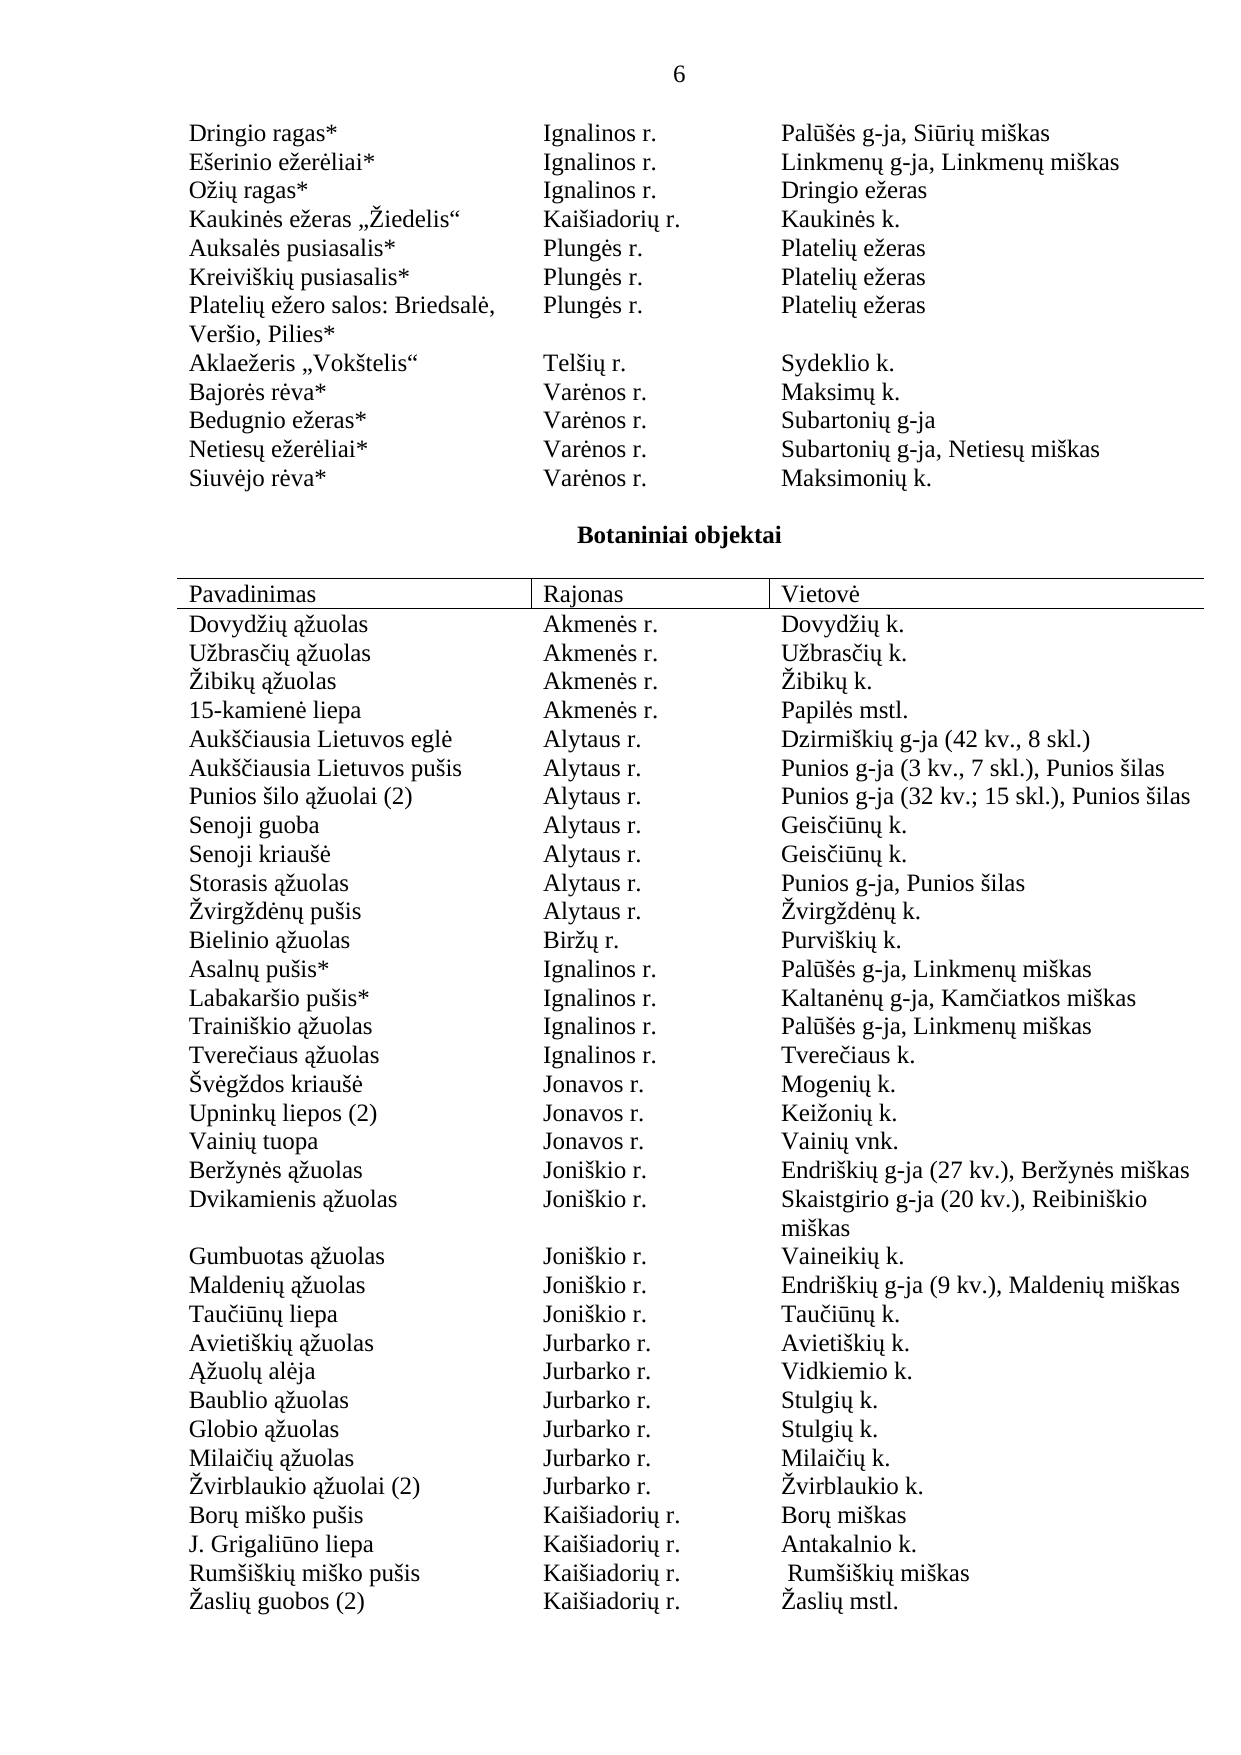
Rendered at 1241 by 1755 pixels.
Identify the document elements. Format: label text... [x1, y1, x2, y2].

table_cell Palūšės g-ja, Linkmenų miškas [770, 954, 1204, 983]
table_cell Švėgždos kriaušė [177, 1069, 532, 1098]
table_cell Kaukinės k. [770, 204, 1204, 233]
table_cell Punios g-ja (3 kv., 7 skl.), Punios šilas [770, 753, 1204, 781]
table_cell Joniškio r. [532, 1184, 769, 1241]
table_cell Rumšiškių miško pušis [177, 1558, 532, 1586]
table_cell Ąžuolų alėja [177, 1356, 532, 1385]
table_cell Platelių ežero salos: Briedsalė, [177, 291, 532, 319]
table_cell Akmenės r. [532, 666, 769, 695]
table_cell Varėnos r. [532, 406, 769, 434]
table_cell Avietiškių k. [770, 1328, 1204, 1356]
table_cell Palūšės g-ja, Linkmenų miškas [770, 1011, 1204, 1040]
table_cell Taučiūnų liepa [177, 1299, 532, 1328]
table_cell Antakalnio k. [770, 1529, 1204, 1558]
table_cell Dzirmiškių g-ja (42 kv., 8 skl.) [770, 724, 1204, 753]
table_cell Bielinio ąžuolas [177, 925, 532, 954]
table_cell Vaineikių k. [770, 1241, 1204, 1270]
table_cell Taučiūnų k. [770, 1299, 1204, 1328]
table_cell Ignalinos r. [532, 983, 769, 1011]
table_cell [532, 319, 769, 348]
table_cell Alytaus r. [532, 868, 769, 896]
table_cell Kaukinės ežeras „Žiedelis“ [177, 204, 532, 233]
table_cell Milaičių k. [770, 1443, 1204, 1471]
table_cell Užbrasčių ąžuolas [177, 638, 532, 666]
table_cell Vainių tuopa [177, 1126, 532, 1155]
table_header Rajonas [532, 579, 769, 608]
table_cell Varėnos r. [532, 377, 769, 406]
table_cell Trainiškio ąžuolas [177, 1011, 532, 1040]
table_cell Jurbarko r. [532, 1328, 769, 1356]
table_cell Jurbarko r. [532, 1471, 769, 1500]
table_cell Jonavos r. [532, 1069, 769, 1098]
table_cell Vainių vnk. [770, 1126, 1204, 1155]
table_cell Plungės r. [532, 262, 769, 291]
table_cell Dvikamienis ąžuolas [177, 1184, 532, 1241]
table_cell Beržynės ąžuolas [177, 1155, 532, 1184]
table_cell Borų miškas [770, 1500, 1204, 1529]
table_cell Alytaus r. [532, 753, 769, 781]
table_cell Siuvėjo rėva* [177, 463, 532, 492]
table_cell Maldenių ąžuolas [177, 1270, 532, 1299]
table_cell Dovydžių k. [770, 609, 1204, 638]
table_cell Alytaus r. [532, 781, 769, 810]
table_cell Maksimonių k. [770, 463, 1204, 492]
table_cell Kaišiadorių r. [532, 1558, 769, 1586]
table_cell Upninkų liepos (2) [177, 1098, 532, 1126]
table_cell Rumšiškių miškas [770, 1558, 1204, 1586]
table_header Pavadinimas [177, 579, 531, 608]
table_cell Ignalinos r. [532, 954, 769, 983]
table_cell Labakaršio pušis* [177, 983, 532, 1011]
table_cell Ožių ragas* [177, 176, 532, 204]
table_cell Plungės r. [532, 233, 769, 262]
table_header Vietovė [770, 579, 1204, 608]
table_cell Veršio, Pilies* [177, 319, 532, 348]
table_cell Mogenių k. [770, 1069, 1204, 1098]
table_cell Alytaus r. [532, 839, 769, 868]
table_cell Akmenės r. [532, 609, 769, 638]
table_cell Jurbarko r. [532, 1356, 769, 1385]
table_cell Storasis ąžuolas [177, 868, 532, 896]
table_cell Užbrasčių k. [770, 638, 1204, 666]
table_cell Joniškio r. [532, 1155, 769, 1184]
table_cell Joniškio r. [532, 1270, 769, 1299]
table_cell Borų miško pušis [177, 1500, 532, 1529]
table_cell Geisčiūnų k. [770, 810, 1204, 839]
table_cell Milaičių ąžuolas [177, 1443, 532, 1471]
table_cell Endriškių g-ja (27 kv.), Beržynės miškas [770, 1155, 1204, 1184]
table_cell Ignalinos r. [532, 1040, 769, 1069]
table_cell Jonavos r. [532, 1098, 769, 1126]
text Botaniniai objektai [177, 521, 1181, 549]
table_cell Akmenės r. [532, 638, 769, 666]
table_cell Purviškių k. [770, 925, 1204, 954]
table_cell Platelių ežeras [770, 291, 1204, 319]
table_cell Endriškių g-ja (9 kv.), Maldenių miškas [770, 1270, 1204, 1299]
table_cell Kaišiadorių r. [532, 1586, 769, 1615]
table_cell Auksalės pusiasalis* [177, 233, 532, 262]
table_cell Žvirgždėnų k. [770, 896, 1204, 925]
table_cell Sydeklio k. [770, 348, 1204, 377]
table_cell Aklaežeris „Vokštelis“ [177, 348, 532, 377]
table_cell Joniškio r. [532, 1241, 769, 1270]
table_cell Papilės mstl. [770, 695, 1204, 724]
table_cell Tverečiaus ąžuolas [177, 1040, 532, 1069]
table_cell Subartonių g-ja [770, 406, 1204, 434]
table_cell Alytaus r. [532, 724, 769, 753]
table_cell Platelių ežeras [770, 262, 1204, 291]
table_cell Gumbuotas ąžuolas [177, 1241, 532, 1270]
table_cell Linkmenų g-ja, Linkmenų miškas [770, 147, 1204, 176]
table_cell Kaišiadorių r. [532, 1500, 769, 1529]
table_cell Vidkiemio k. [770, 1356, 1204, 1385]
table_cell Stulgių k. [770, 1414, 1204, 1443]
table_cell Kaišiadorių r. [532, 1529, 769, 1558]
table_cell Žvirblaukio k. [770, 1471, 1204, 1500]
table_cell Kaišiadorių r. [532, 204, 769, 233]
table_cell Punios g-ja (32 kv.; 15 skl.), Punios šilas [770, 781, 1204, 810]
table_cell Platelių ežeras [770, 233, 1204, 262]
table_cell 15-kamienė liepa [177, 695, 532, 724]
table_cell Ešerinio ežerėliai* [177, 147, 532, 176]
table_cell [770, 319, 1204, 348]
table_cell Ignalinos r. [532, 1011, 769, 1040]
table_cell Žibikų k. [770, 666, 1204, 695]
table_cell Žvirblaukio ąžuolai (2) [177, 1471, 532, 1500]
table_cell Avietiškių ąžuolas [177, 1328, 532, 1356]
table_cell Biržų r. [532, 925, 769, 954]
table_cell Subartonių g-ja, Netiesų miškas [770, 434, 1204, 463]
table_cell Varėnos r. [532, 434, 769, 463]
table_cell Stulgių k. [770, 1385, 1204, 1414]
table_cell Punios g-ja, Punios šilas [770, 868, 1204, 896]
table_cell Jurbarko r. [532, 1443, 769, 1471]
table_cell Akmenės r. [532, 695, 769, 724]
table_cell Dringio ežeras [770, 176, 1204, 204]
table_cell Skaistgirio g-ja (20 kv.), Reibiniškio miškas [770, 1184, 1204, 1241]
table_cell Varėnos r. [532, 463, 769, 492]
table_cell Baublio ąžuolas [177, 1385, 532, 1414]
table_cell Geisčiūnų k. [770, 839, 1204, 868]
table_cell Ignalinos r. [532, 118, 769, 147]
table_cell Keižonių k. [770, 1098, 1204, 1126]
table_cell Palūšės g-ja, Siūrių miškas [770, 118, 1204, 147]
table_cell Jonavos r. [532, 1126, 769, 1155]
table_cell Senoji guoba [177, 810, 532, 839]
table_cell Netiesų ežerėliai* [177, 434, 532, 463]
table_cell Aukščiausia Lietuvos eglė [177, 724, 532, 753]
table_cell Plungės r. [532, 291, 769, 319]
table_cell Jurbarko r. [532, 1385, 769, 1414]
table_cell Tverečiaus k. [770, 1040, 1204, 1069]
table_cell Kaltanėnų g-ja, Kamčiatkos miškas [770, 983, 1204, 1011]
table_cell Dovydžių ąžuolas [177, 609, 532, 638]
table_cell Globio ąžuolas [177, 1414, 532, 1443]
table_cell Žaslių mstl. [770, 1586, 1204, 1615]
table_cell Punios šilo ąžuolai (2) [177, 781, 532, 810]
table_cell Ignalinos r. [532, 147, 769, 176]
table_cell Kreiviškių pusiasalis* [177, 262, 532, 291]
table_cell Žaslių guobos (2) [177, 1586, 532, 1615]
table_cell Jurbarko r. [532, 1414, 769, 1443]
table_cell Alytaus r. [532, 810, 769, 839]
table_cell Bajorės rėva* [177, 377, 532, 406]
table_cell Ignalinos r. [532, 176, 769, 204]
table_cell Asalnų pušis* [177, 954, 532, 983]
table_cell Telšių r. [532, 348, 769, 377]
table_cell Aukščiausia Lietuvos pušis [177, 753, 532, 781]
table_cell Joniškio r. [532, 1299, 769, 1328]
table_cell J. Grigaliūno liepa [177, 1529, 532, 1558]
table_cell Senoji kriaušė [177, 839, 532, 868]
table_cell Maksimų k. [770, 377, 1204, 406]
table_cell Dringio ragas* [177, 118, 532, 147]
table_cell Žvirgždėnų pušis [177, 896, 532, 925]
table_cell Bedugnio ežeras* [177, 406, 532, 434]
table_cell Žibikų ąžuolas [177, 666, 532, 695]
table_cell Alytaus r. [532, 896, 769, 925]
